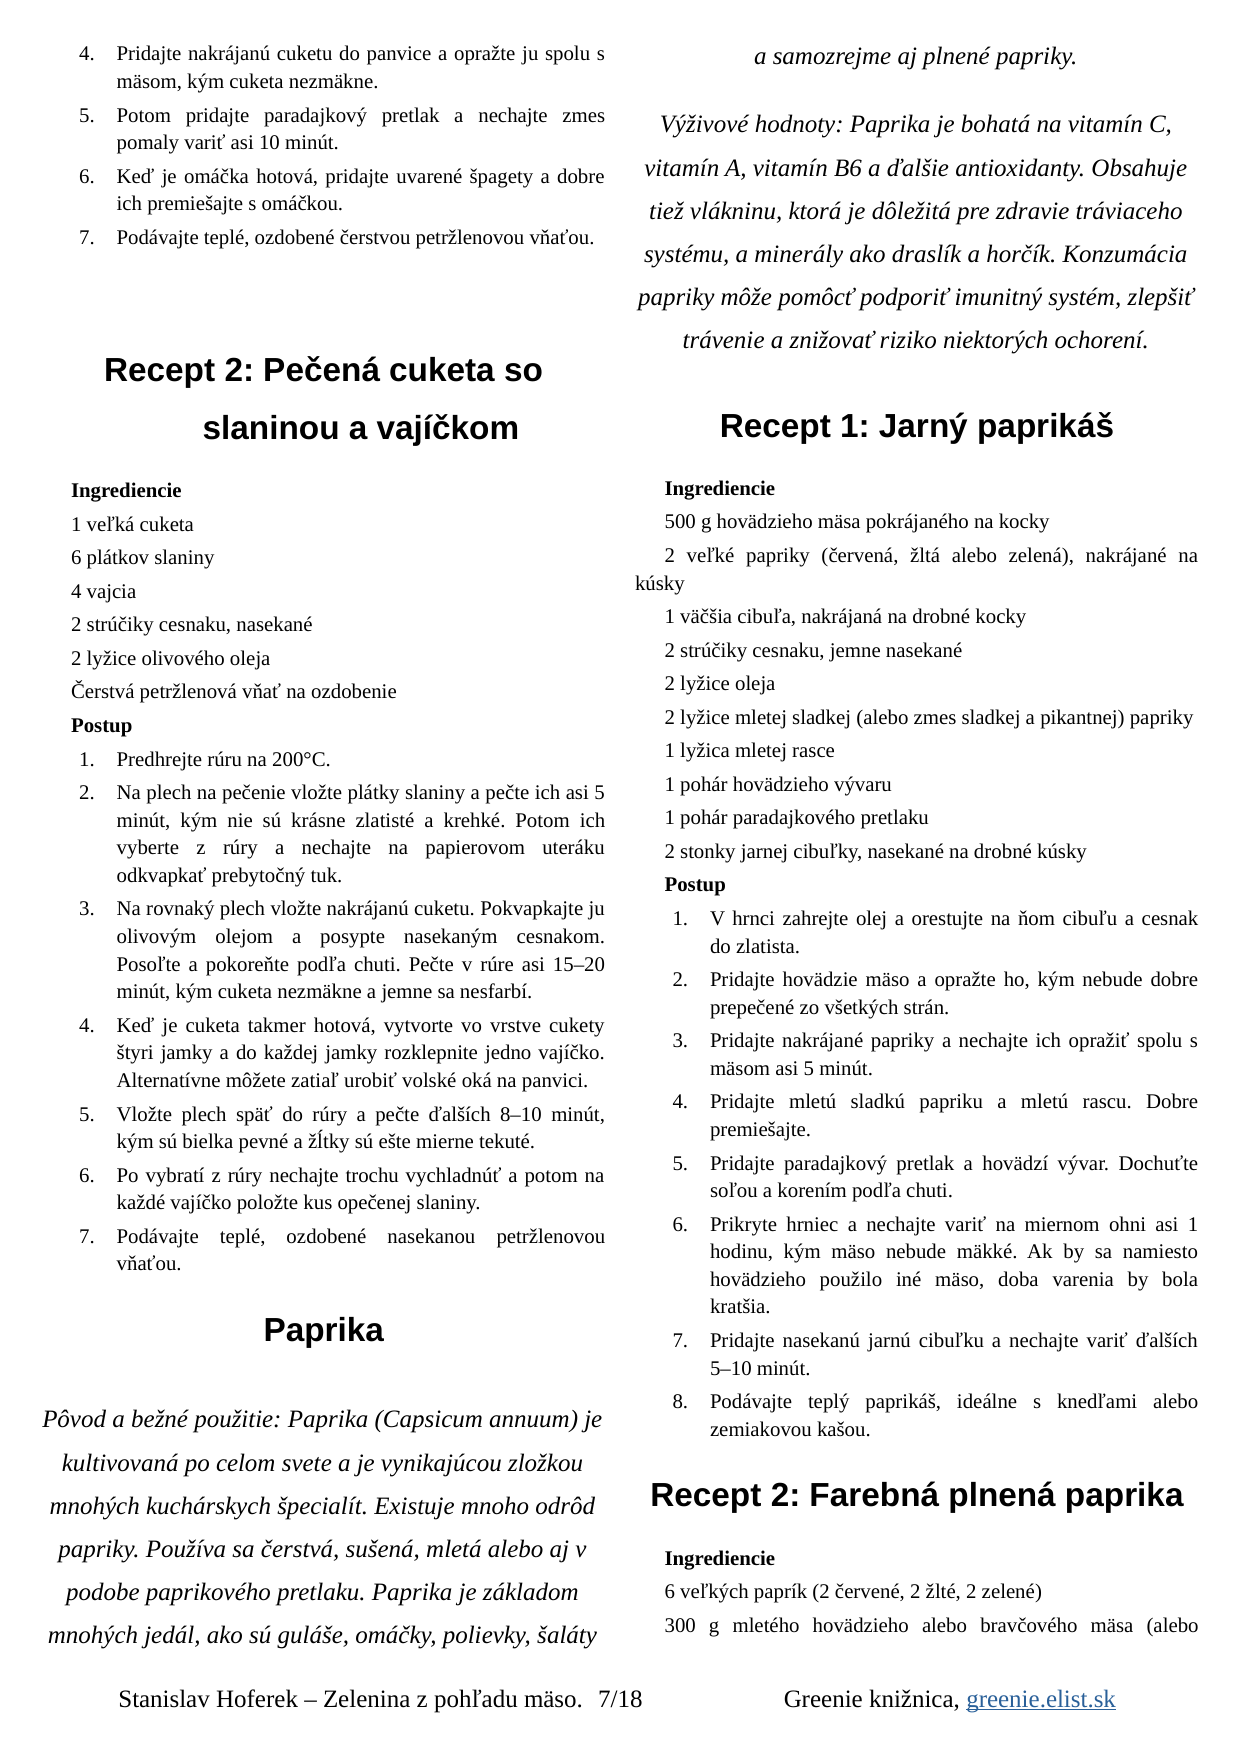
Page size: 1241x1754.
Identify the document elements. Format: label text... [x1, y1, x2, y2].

list Pridajte hovädzie mäso a opražte ho, kým nebude dobre prepečené zo všetkých strán. [672, 967, 1199, 1019]
text 2 lyžice oleja [635, 671, 1199, 695]
list Potom pridajte paradajkový pretlak a nechajte zmes pomaly variť asi 10 minút. [79, 102, 605, 154]
list Pridajte nakrájané papriky a nechajte ich opražiť spolu s mäsom asi 5 minút. [672, 1028, 1199, 1080]
list Na rovnaký plech vložte nakrájanú cuketu. Pokvapkajte ju olivovým olejom a posypte nasekaným cesnakom. Posoľte a pokoreňte podľa chuti. Pečte v rúre asi 15–20 minút, kým cuketa nezmäkne a jemne sa nesfarbí. [79, 896, 605, 1003]
text 2 stonky jarnej cibuľky, nasekané na drobné kúsky [635, 839, 1199, 863]
text 2 strúčiky cesnaku, jemne nasekané [635, 638, 1199, 662]
subtitle Recept 2: Farebná plnená paprika [635, 1475, 1199, 1514]
list Podávajte teplé, ozdobené nasekanou petržlenovou vňaťou. [79, 1224, 605, 1275]
text Pôvod a bežné použitie: Paprika (Capsicum annuum) je kultivovaná po celom svete a je vynikajúcou zložkou mnohých kuchárskych špecialít. Existuje mnoho odrôd papriky. Používa sa čerstvá, sušená, mletá alebo aj v podobe paprikového pretlaku. Paprika je základom mnohých jedál, ako sú guláše, omáčky, polievky, šaláty [41, 1404, 605, 1649]
text 2 lyžice mletej sladkej (alebo zmes sladkej a pikantnej) papriky [635, 705, 1199, 729]
text 1 väčšia cibuľa, nakrájaná na drobné kocky [635, 604, 1199, 628]
text 2 veľké papriky (červená, žltá alebo zelená), nakrájané na kúsky [635, 543, 1199, 594]
text 2 lyžice olivového oleja [41, 646, 605, 670]
list Vložte plech späť do rúry a pečte ďalších 8–10 minút, kým sú bielka pevné a žĺtky sú ešte mierne tekuté. [79, 1101, 605, 1153]
list Keď je omáčka hotová, pridajte uvarené špagety a dobre ich premiešajte s omáčkou. [79, 164, 605, 215]
text 500 g hovädzieho mäsa pokrájaného na kocky [635, 509, 1199, 533]
text a samozrejme aj plnené papriky. [635, 41, 1199, 70]
list Keď je cuketa takmer hotová, vytvorte vo vrstve cukety štyri jamky a do každej jamky rozklepnite jedno vajíčko. Alternatívne môžete zatiaľ urobiť volské oká na panvici. [79, 1013, 605, 1092]
list V hrnci zahrejte olej a orestujte na ňom cibuľu a cesnak do zlatista. [672, 906, 1199, 958]
list Po vybratí z rúry nechajte trochu vychladnúť a potom na každé vajíčko položte kus opečenej slaniny. [79, 1163, 605, 1214]
text 1 pohár paradajkového pretlaku [635, 805, 1199, 829]
text Ingrediencie [635, 1545, 1199, 1569]
text 1 pohár hovädzieho vývaru [635, 772, 1199, 796]
list Pridajte nakrájanú cuketu do panvice a opražte ju spolu s mäsom, kým cuketa nezmäkne. [79, 41, 605, 93]
text Výživové hodnoty: Paprika je bohatá na vitamín C, vitamín A, vitamín B6 a ďalšie antioxidanty. Obsahuje tiež vlákninu, ktorá je dôležitá pre zdravie tráviaceho systému, a minerály ako draslík a horčík. Konzumácia papriky môže pomôcť podporiť imunitný systém, zlepšiť trávenie a znižovať riziko niektorých ochorení. [635, 109, 1199, 354]
list Pridajte nasekanú jarnú cibuľku a nechajte variť ďalších 5–10 minút. [672, 1328, 1199, 1380]
list Prikryte hrniec a nechajte variť na miernom ohni asi 1 hodinu, kým mäso nebude mäkké. Ak by sa namiesto hovädzieho použilo iné mäso, doba varenia by bola kratšia. [672, 1212, 1199, 1318]
list Pridajte mletú sladkú papriku a mletú rascu. Dobre premiešajte. [672, 1089, 1199, 1141]
list Predhrejte rúru na 200°C. [79, 746, 605, 771]
text 4 vajcia [41, 579, 605, 603]
list Podávajte teplý paprikáš, ideálne s knedľami alebo zemiakovou kašou. [672, 1389, 1199, 1441]
subtitle Recept 1: Jarný paprikáš [635, 406, 1199, 444]
text Čerstvá petržlenová vňať na ozdobenie [41, 679, 605, 703]
text 1 lyžica mletej rasce [635, 738, 1199, 762]
text Postup [635, 872, 1199, 896]
subtitle Paprika [41, 1310, 605, 1348]
text Ingrediencie [41, 478, 605, 502]
text 6 veľkých paprík (2 červené, 2 žlté, 2 zelené) [635, 1579, 1199, 1603]
text 6 plátkov slaniny [41, 545, 605, 569]
list Podávajte teplé, ozdobené čerstvou petržlenovou vňaťou. [79, 225, 605, 249]
text Ingrediencie [635, 476, 1199, 500]
text 300 g mletého hovädzieho alebo bravčového mäsa (alebo [635, 1612, 1199, 1637]
subtitle Recept 2: Pečená cuketa so slaninou a vajíčkom [41, 350, 605, 446]
text 2 strúčiky cesnaku, nasekané [41, 612, 605, 636]
list Na plech na pečenie vložte plátky slaniny a pečte ich asi 5 minút, kým nie sú krásne zlatisté a krehké. Potom ich vyberte z rúry a nechajte na papierovom uteráku odkvapkať prebytočný tuk. [79, 780, 605, 887]
text 1 veľká cuketa [41, 512, 605, 536]
list Pridajte paradajkový pretlak a hovädzí vývar. Dochuťte soľou a korením podľa chuti. [672, 1151, 1199, 1202]
text Postup [41, 713, 605, 737]
